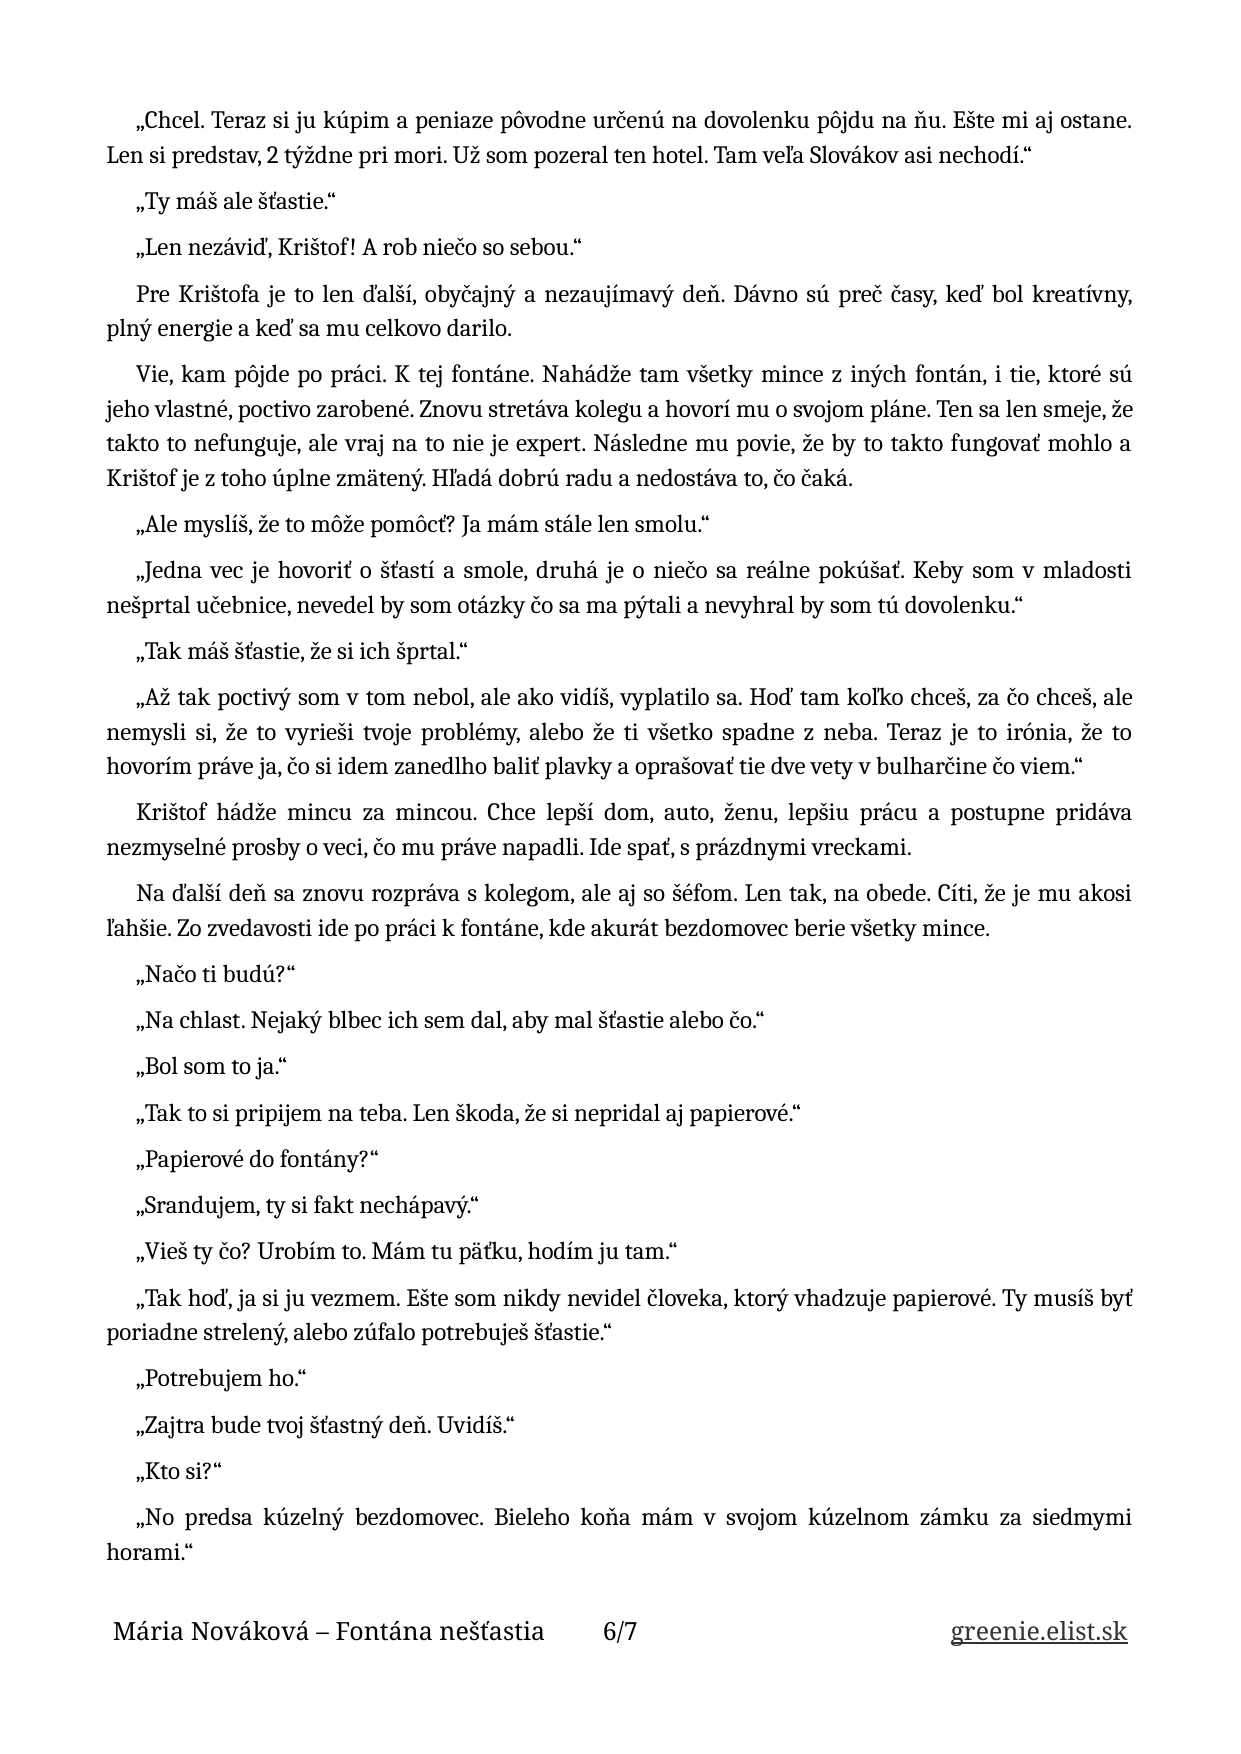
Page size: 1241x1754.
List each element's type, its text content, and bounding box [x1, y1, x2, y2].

text „Papierové do fontány?“ [106, 1145, 1134, 1173]
text Pre Krištofa je to len ďalší, obyčajný a nezaujímavý deň. Dávno sú preč časy, keď bol kreatívny, plný energie a keď sa mu celkovo darilo. [106, 279, 1134, 343]
text „Až tak poctivý som v tom nebol, ale ako vidíš, vyplatilo sa. Hoď tam koľko chceš, za čo chceš, ale nemysli si, že to vyrieši tvoje problémy, alebo že ti všetko spadne z neba. Teraz je to irónia, že to hovorím práve ja, čo si idem zanedlho baliť plavky a oprašovať tie dve vety v bulharčine čo viem.“ [106, 683, 1134, 781]
text „Zajtra bude tvoj šťastný deň. Uvidíš.“ [106, 1411, 1134, 1439]
text „Bol som to ja.“ [106, 1052, 1134, 1081]
text „Tak hoď, ja si ju vezmem. Ešte som nikdy nevidel človeka, ktorý vhadzuje papierové. Ty musíš byť poriadne strelený, alebo zúfalo potrebuješ šťastie.“ [106, 1283, 1134, 1347]
text „Tak to si pripijem na teba. Len škoda, že si nepridal aj papierové.“ [106, 1098, 1134, 1127]
text „Načo ti budú?“ [106, 960, 1134, 988]
text „Chcel. Teraz si ju kúpim a peniaze pôvodne určenú na dovolenku pôjdu na ňu. Ešte mi aj ostane. Len si predstav, 2 týždne pri mori. Už som pozeral ten hotel. Tam veľa Slovákov asi nechodí.“ [106, 106, 1134, 169]
text „Len nezáviď, Krištof! A rob niečo so sebou.“ [106, 233, 1134, 262]
text „Potrebujem ho.“ [106, 1364, 1134, 1393]
text „No predsa kúzelný bezdomovec. Bieleho koňa mám v svojom kúzelnom zámku za siedmymi horami.“ [106, 1503, 1134, 1566]
text „Ale myslíš, že to môže pomôcť? Ja mám stále len smolu.“ [106, 510, 1134, 539]
text „Na chlast. Nejaký blbec ich sem dal, aby mal šťastie alebo čo.“ [106, 1006, 1134, 1035]
text Na ďalší deň sa znovu rozpráva s kolegom, ale aj so šéfom. Len tak, na obede. Cíti, že je mu akosi ľahšie. Zo zvedavosti ide po práci k fontáne, kde akurát bezdomovec berie všetky mince. [106, 879, 1134, 942]
text „Kto si?“ [106, 1457, 1134, 1486]
text „Srandujem, ty si fakt nechápavý.“ [106, 1191, 1134, 1220]
text „Jedna vec je hovoriť o šťastí a smole, druhá je o niečo sa reálne pokúšať. Keby som v mladosti nešprtal učebnice, nevedel by som otázky čo sa ma pýtali a nevyhral by som tú dovolenku.“ [106, 556, 1134, 619]
text „Ty máš ale šťastie.“ [106, 187, 1134, 216]
text „Tak máš šťastie, že si ich šprtal.“ [106, 637, 1134, 666]
text Vie, kam pôjde po práci. K tej fontáne. Nahádže tam všetky mince z iných fontán, i tie, ktoré sú jeho vlastné, poctivo zarobené. Znovu stretáva kolegu a hovorí mu o svojom pláne. Ten sa len smeje, že takto to nefunguje, ale vraj na to nie je expert. Následne mu povie, že by to takto fungovať mohlo a Krištof je z toho úplne zmätený. Hľadá dobrú radu a nedostáva to, čo čaká. [106, 360, 1134, 492]
text Krištof hádže mincu za mincou. Chce lepší dom, auto, ženu, lepšiu prácu a postupne pridáva nezmyselné prosby o veci, čo mu práve napadli. Ide spať, s prázdnymi vreckami. [106, 798, 1134, 862]
text „Vieš ty čo? Urobím to. Mám tu päťku, hodím ju tam.“ [106, 1237, 1134, 1266]
